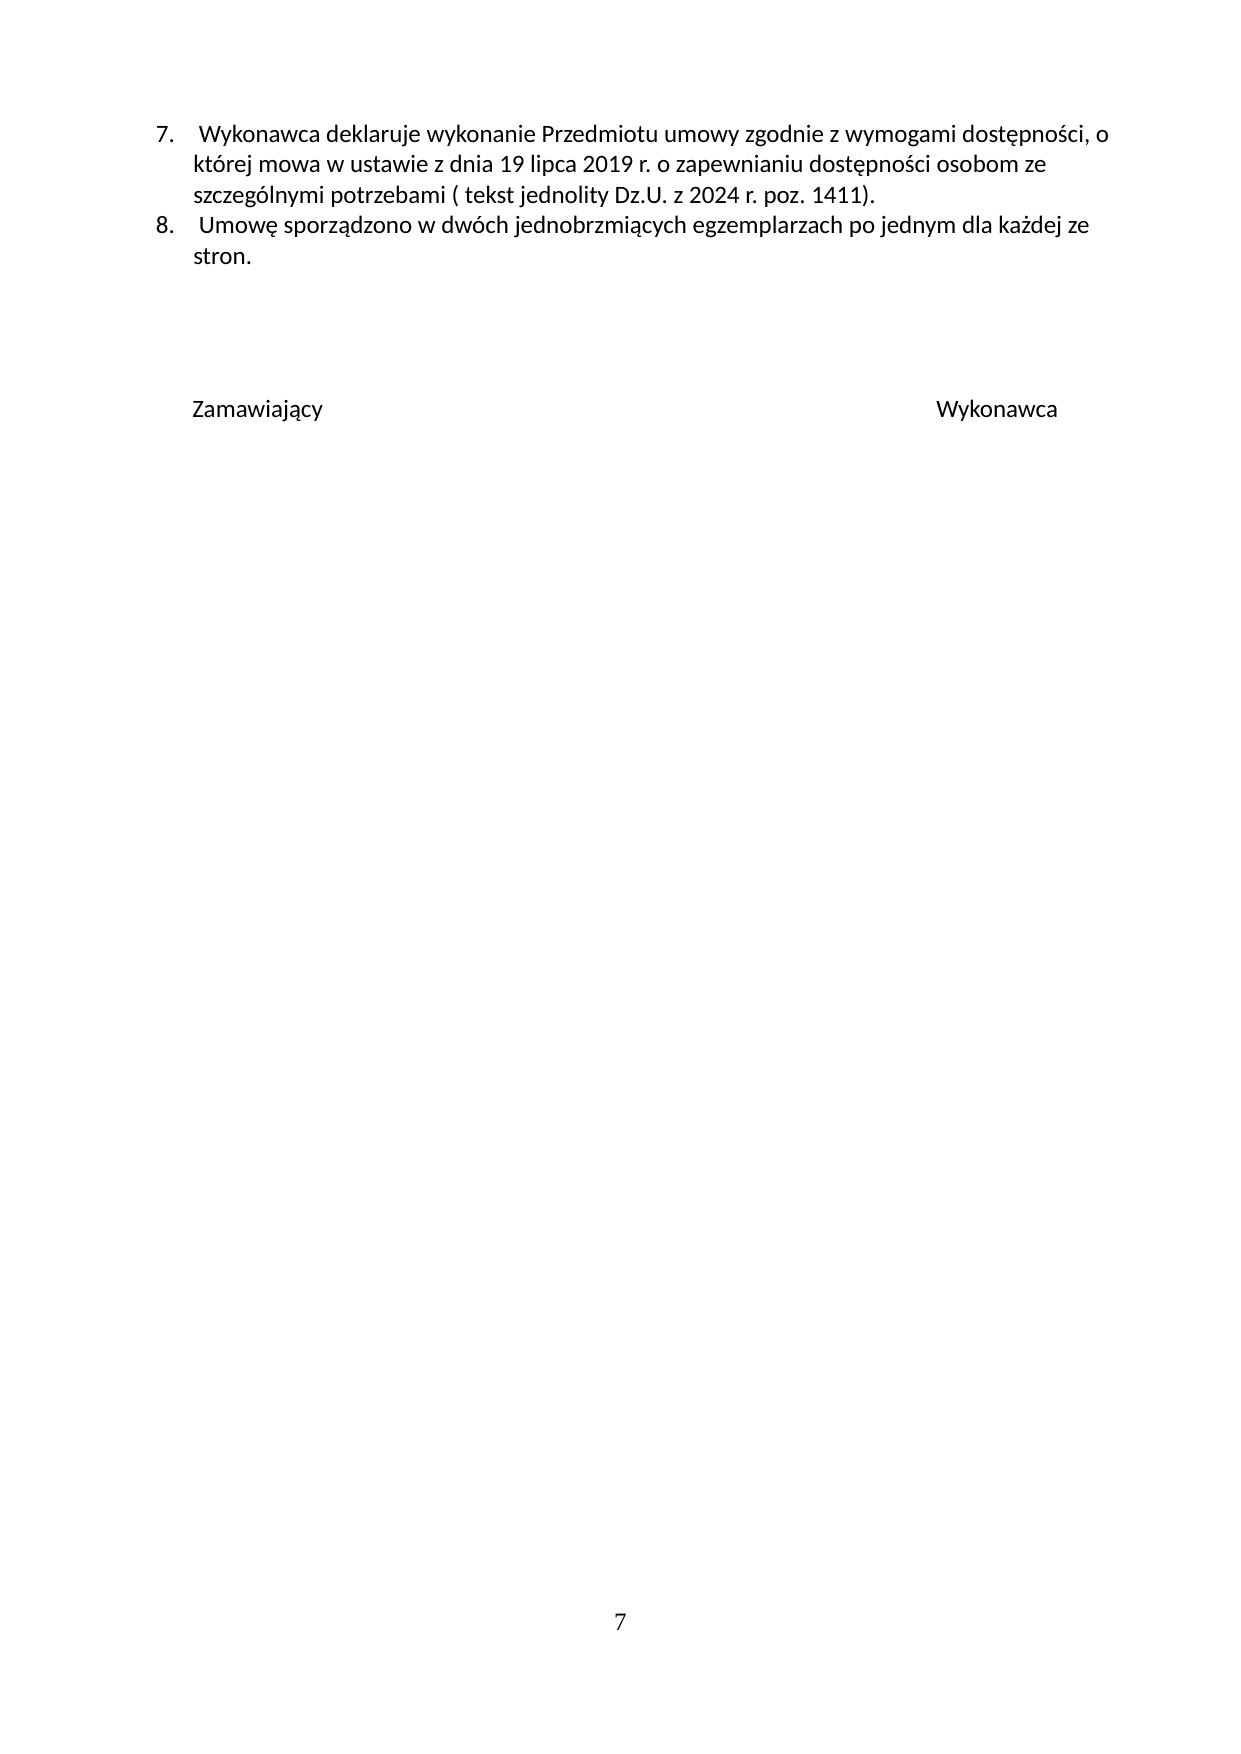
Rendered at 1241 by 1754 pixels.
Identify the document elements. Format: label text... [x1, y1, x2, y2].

list Umowę sporządzono w dwóch jednobrzmiących egzemplarzach po jednym dla każdej ze stron. [156, 210, 1122, 271]
list Wykonawca deklaruje wykonanie Przedmiotu umowy zgodnie z wymogami dostępności, o której mowa w ustawie z dnia 19 lipca 2019 r. o zapewnianiu dostępności osobom ze szczególnymi potrzebami ( tekst jednolity Dz.U. z 2024 r. poz. 1411). [156, 118, 1122, 210]
text Zamawiający Wykonawca [118, 393, 1122, 423]
